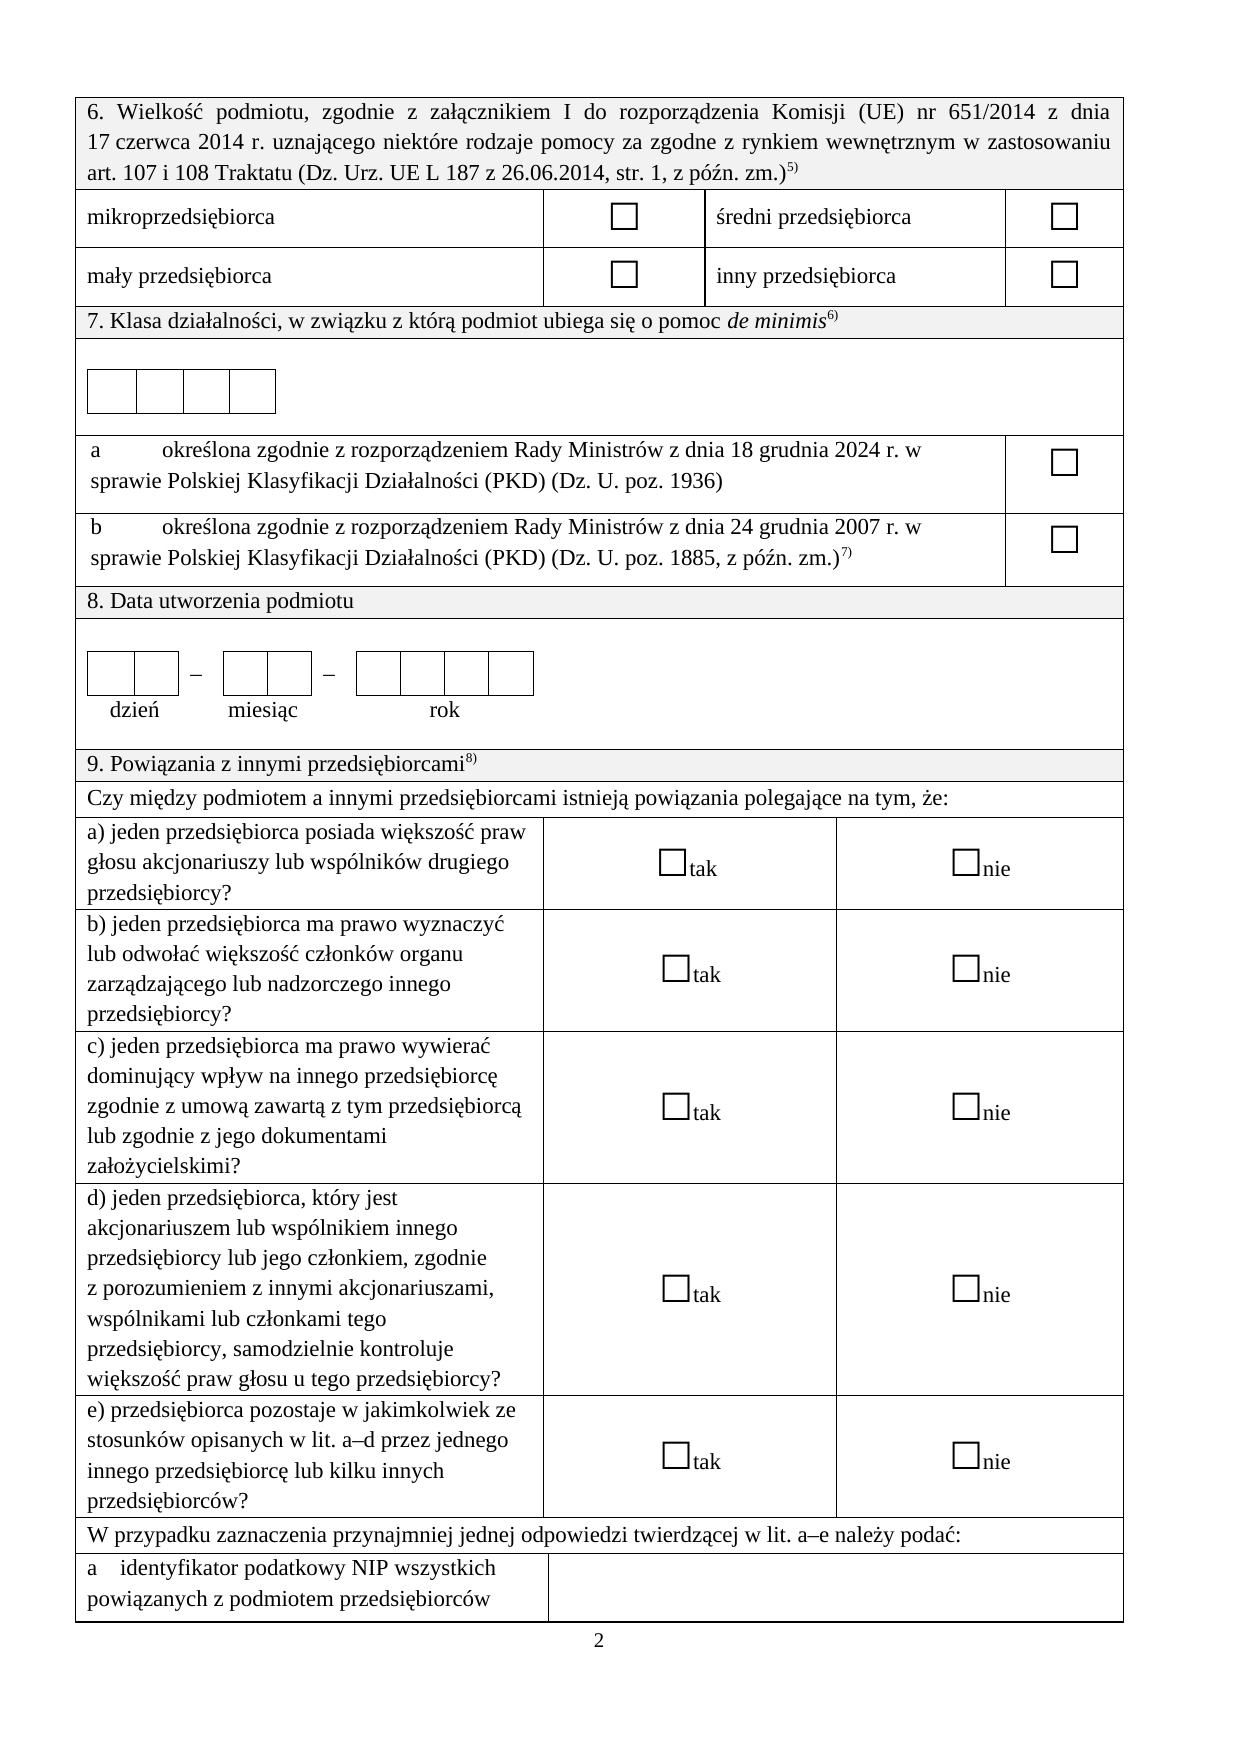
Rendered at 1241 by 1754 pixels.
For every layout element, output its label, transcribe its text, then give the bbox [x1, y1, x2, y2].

table_cell Czy między podmiotem a innymi przedsiębiorcami istnieją powiązania polegające na tym, że: [76, 782, 1123, 817]
table_cell 9. Powiązania z innymi przedsiębiorcami) [76, 750, 1123, 781]
table_cell ☐tak [544, 910, 836, 1031]
table_header [88, 652, 134, 695]
table_cell określona zgodnie z rozporządzeniem Rady Ministrów z dnia 24 grudnia 2007 r. w sprawie Polskiej Klasyfikacji Działalności (PKD) (Dz. U. poz. 1885, z późn. zm.)) [76, 514, 1005, 586]
table_cell określona zgodnie z rozporządzeniem Rady Ministrów z dnia 18 grudnia 2024 r. w sprawie Polskiej Klasyfikacji Działalności (PKD) (Dz. U. poz. 1936) [76, 436, 1005, 512]
table_cell ☐nie [837, 1032, 1123, 1183]
table_header [401, 652, 444, 695]
table_cell ☐ [1006, 514, 1123, 586]
table_cell ☐nie [837, 1396, 1123, 1517]
table_header [184, 370, 229, 413]
table_header [224, 652, 267, 695]
table_cell [549, 1554, 1123, 1621]
table_cell inny przedsiębiorca [706, 248, 1005, 306]
table_header [88, 370, 136, 413]
table_cell b) jeden przedsiębiorca ma prawo wyznaczyć lub odwołać większość członków organu zarządzającego lub nadzorczego innego przedsiębiorcy? [76, 910, 543, 1031]
table_header [489, 652, 533, 695]
table_header _ [179, 651, 223, 695]
table_cell ☐nie [837, 818, 1123, 909]
table_header [268, 652, 311, 695]
table_cell ☐tak [544, 818, 836, 909]
table_cell ☐ [1006, 436, 1123, 512]
table_cell ☐ [544, 248, 704, 306]
table_header [445, 652, 488, 695]
table_header _ [312, 651, 356, 695]
table_cell identyfikator podatkowy NIP wszystkich powiązanych z podmiotem przedsiębiorców [76, 1554, 548, 1621]
table_header [135, 652, 178, 695]
table_header [137, 370, 183, 413]
table_cell ☐ [1006, 248, 1123, 306]
table_header [230, 370, 275, 413]
table_cell d) jeden przedsiębiorca, który jest akcjonariuszem lub wspólnikiem innego przedsiębiorcy lub jego członkiem, zgodnie z porozumieniem z innymi akcjonariuszami, wspólnikami lub członkami tego przedsiębiorcy, samodzielnie kontroluje większość praw głosu u tego przedsiębiorcy? [76, 1184, 543, 1395]
table_header [357, 652, 400, 695]
table_cell mały przedsiębiorca [76, 248, 543, 306]
table_cell e) przedsiębiorca pozostaje w jakimkolwiek ze stosunków opisanych w lit. a–d przez jednego innego przedsiębiorcę lub kilku innych przedsiębiorców? [76, 1396, 543, 1517]
table_cell 7. Klasa działalności, w związku z którą podmiot ubiega się o pomoc de minimis) [76, 307, 1123, 338]
table_cell ☐nie [837, 1184, 1123, 1395]
table_cell ☐tak [544, 1396, 836, 1517]
table_cell ☐ [1006, 190, 1123, 247]
table_cell dzień miesiąc rok [76, 619, 1123, 749]
table_cell mikroprzedsiębiorca [76, 190, 543, 247]
table_cell ☐nie [837, 910, 1123, 1031]
table_cell a) jeden przedsiębiorca posiada większość praw głosu akcjonariuszy lub wspólników drugiego przedsiębiorcy? [76, 818, 543, 909]
table_cell ☐ [544, 190, 704, 247]
table_cell ☐tak [544, 1184, 836, 1395]
table_cell W przypadku zaznaczenia przynajmniej jednej odpowiedzi twierdzącej w lit. a–e należy podać: [76, 1518, 1123, 1553]
table_cell [76, 339, 1123, 435]
table_cell 6. Wielkość podmiotu, zgodnie z załącznikiem I do rozporządzenia Komisji (UE) nr 651/2014 z dnia 17 czerwca 2014 r. uznającego niektóre rodzaje pomocy za zgodne z rynkiem wewnętrznym w zastosowaniu art. 107 i 108 Traktatu (Dz. Urz. UE L 187 z 26.06.2014, str. 1, z późn. zm.)5) [76, 98, 1123, 189]
table_cell średni przedsiębiorca [706, 190, 1005, 247]
table_cell ☐tak [544, 1032, 836, 1183]
table_cell c) jeden przedsiębiorca ma prawo wywierać dominujący wpływ na innego przedsiębiorcę zgodnie z umową zawartą z tym przedsiębiorcą lub zgodnie z jego dokumentami założycielskimi? [76, 1032, 543, 1183]
table_cell 8. Data utworzenia podmiotu [76, 587, 1123, 618]
